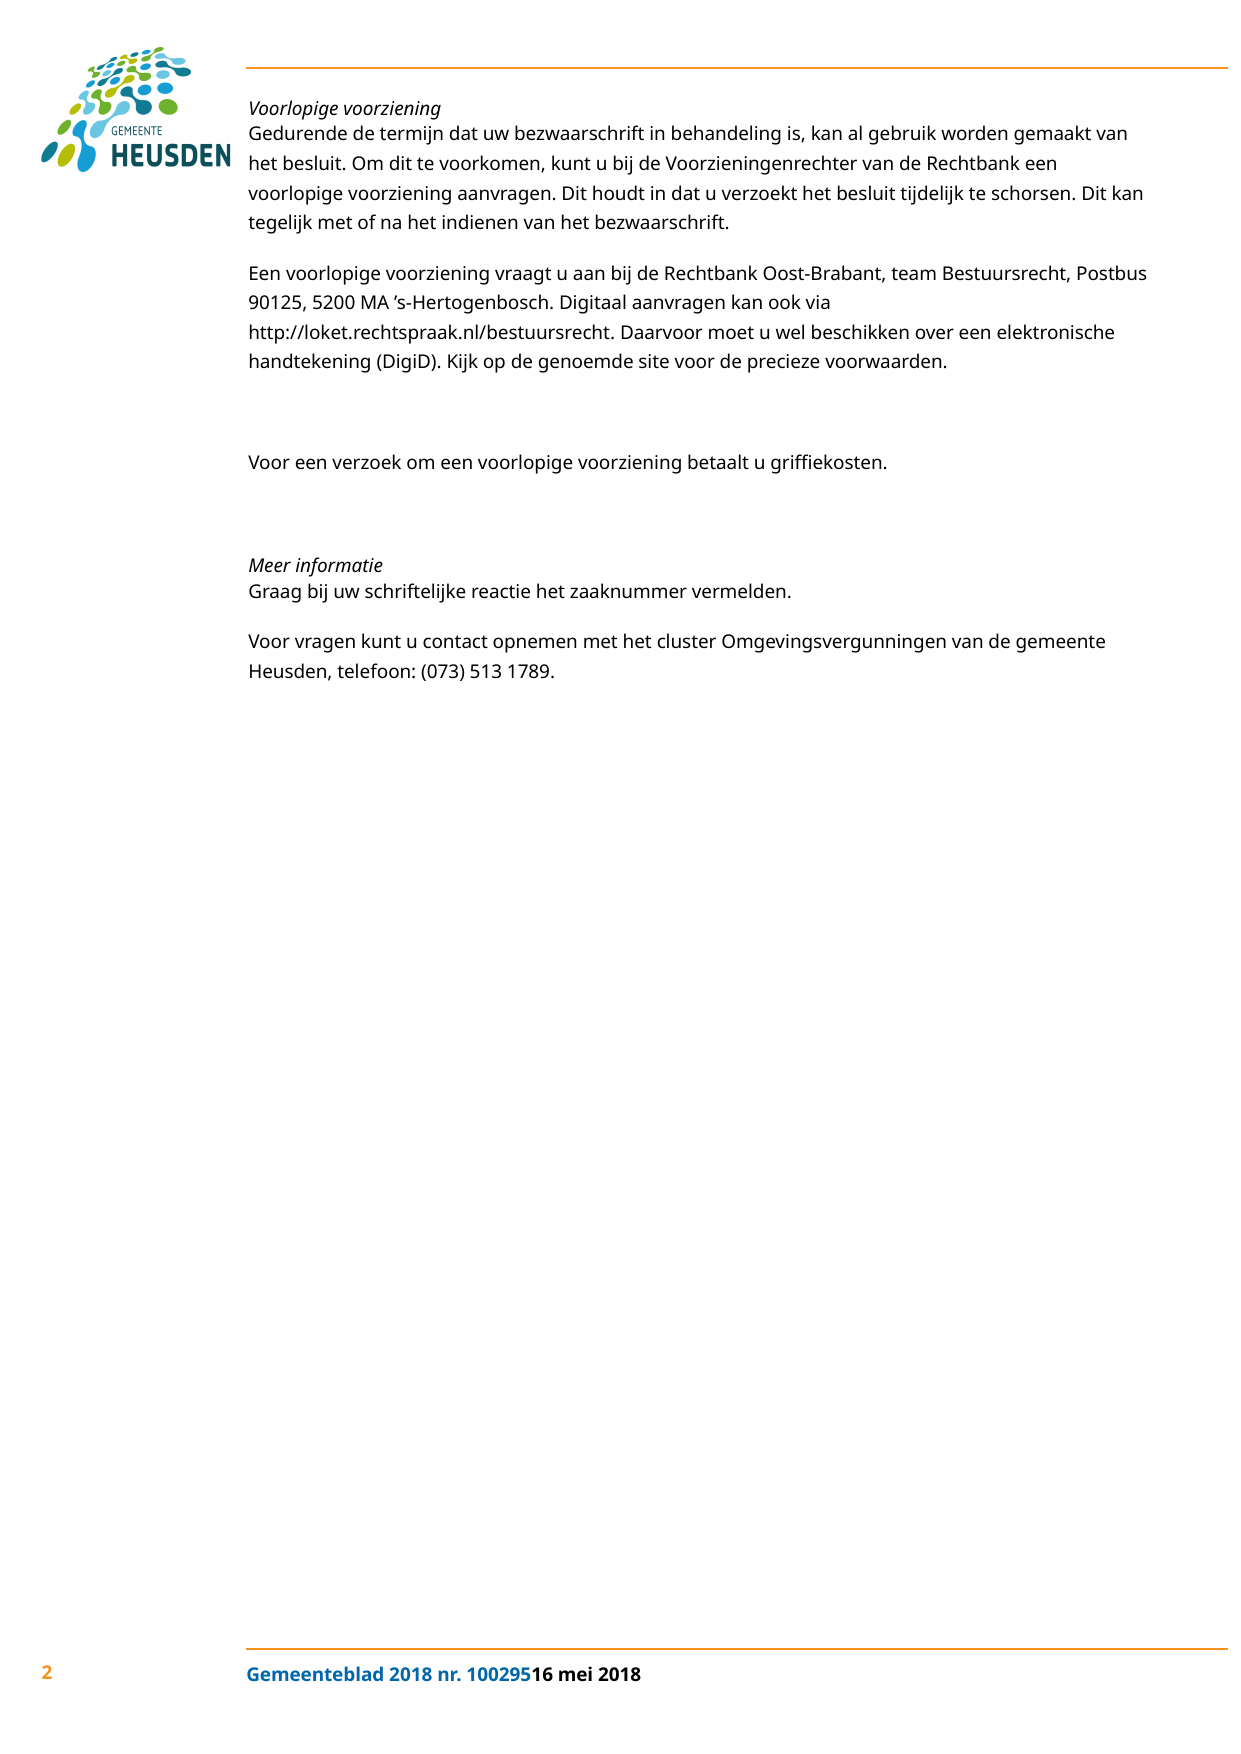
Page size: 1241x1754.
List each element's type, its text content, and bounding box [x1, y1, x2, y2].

text Voor vragen kunt u contact opnemen met het cluster Omgevingsvergunningen van de gemeente Heusden, telefoon: (073) 513 1789. [248, 629, 1152, 684]
text Graag bij uw schriftelijke reactie het zaaknummer vermelden. [248, 578, 1152, 604]
text Voorlopige voorziening [248, 95, 1152, 121]
text Een voorlopige voorziening vraagt u aan bij de Rechtbank Oost-Brabant, team Bestuursrecht, Postbus 90125, 5200 MA ’s-Hertogenbosch. Digitaal aanvragen kan ook via http://loket.rechtspraak.nl/bestuursrecht. Daarvoor moet u wel beschikken over een elektronische handtekening (DigiD). Kijk op de genoemde site voor de precieze voorwaarden. [248, 260, 1152, 374]
text Voor een verzoek om een voorlopige voorziening betaalt u griffiekosten. [248, 449, 1152, 475]
text Gedurende de termijn dat uw bezwaarschrift in behandeling is, kan al gebruik worden gemaakt van het besluit. Om dit te voorkomen, kunt u bij de Voorzieningenrechter van de Rechtbank een voorlopige voorziening aanvragen. Dit houdt in dat u verzoekt het besluit tijdelijk te schorsen. Dit kan tegelijk met of na het indienen van het bezwaarschrift. [248, 121, 1152, 235]
picture [41, 47, 231, 172]
text Meer informatie [248, 552, 1152, 578]
